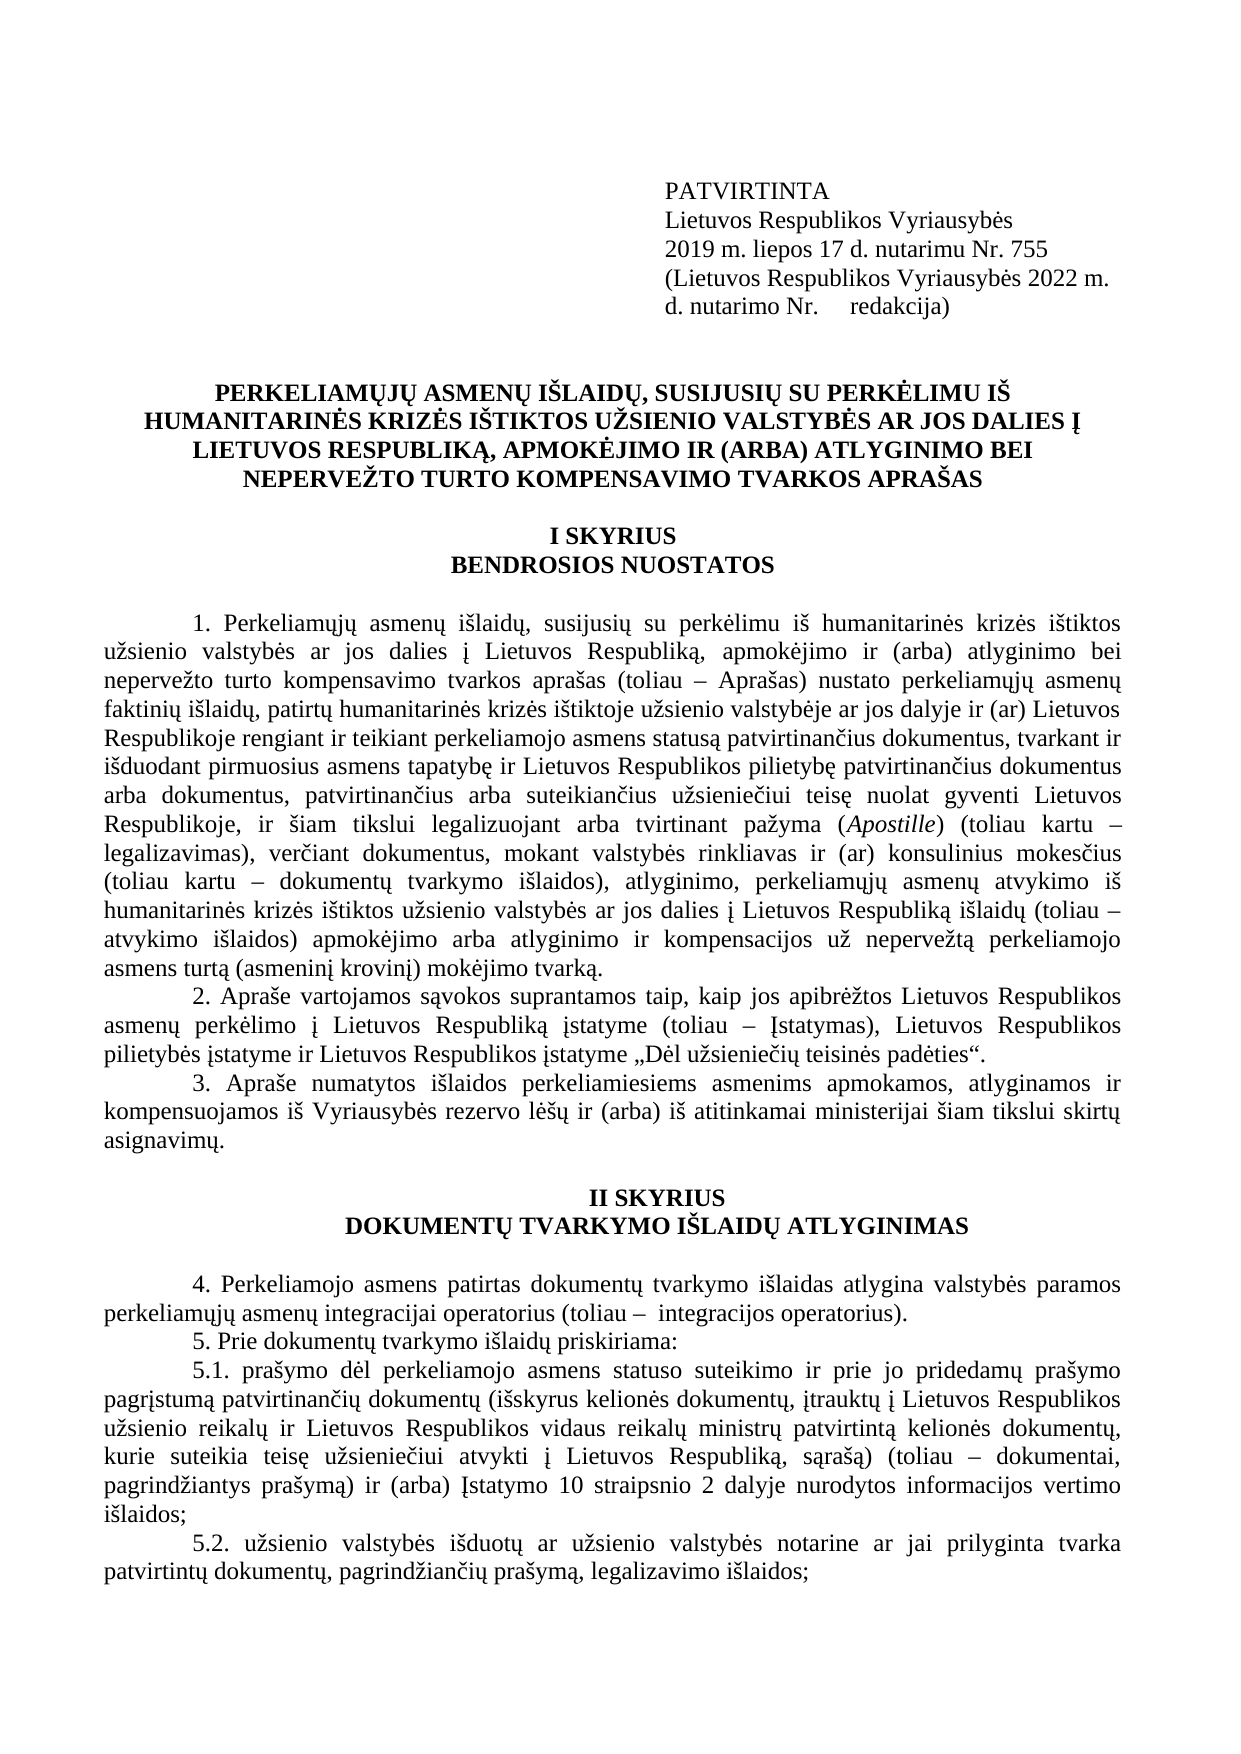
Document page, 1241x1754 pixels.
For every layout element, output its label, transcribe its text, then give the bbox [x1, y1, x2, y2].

text 1. Perkeliamųjų asmenų išlaidų, susijusių su perkėlimu iš humanitarinės krizės ištiktos užsienio valstybės ar jos dalies į Lietuvos Respubliką, apmokėjimo ir (arba) atlyginimo bei nepervežto turto kompensavimo tvarkos aprašas (toliau – Aprašas) nustato perkeliamųjų asmenų faktinių išlaidų, patirtų humanitarinės krizės ištiktoje užsienio valstybėje ar jos dalyje ir (ar) Lietuvos Respublikoje rengiant ir teikiant perkeliamojo asmens statusą patvirtinančius dokumentus, tvarkant ir išduodant pirmuosius asmens tapatybę ir Lietuvos Respublikos pilietybę patvirtinančius dokumentus arba dokumentus, patvirtinančius arba suteikiančius užsieniečiui teisę nuolat gyventi Lietuvos Respublikoje, ir šiam tikslui legalizuojant arba tvirtinant pažyma (Apostille) (toliau kartu – legalizavimas), verčiant dokumentus, mokant valstybės rinkliavas ir (ar) konsulinius mokesčius (toliau kartu – dokumentų tvarkymo išlaidos), atlyginimo, perkeliamųjų asmenų atvykimo iš humanitarinės krizės ištiktos užsienio valstybės ar jos dalies į Lietuvos Respubliką išlaidų (toliau – atvykimo išlaidos) apmokėjimo arba atlyginimo ir kompensacijos už nepervežtą perkeliamojo asmens turtą (asmeninį krovinį) mokėjimo tvarką. [103, 608, 1122, 981]
text Lietuvos Respublikos Vyriausybės [664, 205, 1122, 234]
text 3. Apraše numatytos išlaidos perkeliamiesiems asmenims apmokamos, atlyginamos ir kompensuojamos iš Vyriausybės rezervo lėšų ir (arba) iš atitinkamai ministerijai šiam tikslui skirtų asignavimų. [103, 1068, 1122, 1154]
text I SKYRIUS [103, 521, 1122, 550]
text (Lietuvos Respublikos Vyriausybės 2022 m. d. nutarimo Nr. redakcija) [664, 263, 1122, 320]
text PATVIRTINTA [664, 176, 1122, 205]
text BENDROSIOS NUOSTATOS [103, 550, 1122, 579]
text 5.1. prašymo dėl perkeliamojo asmens statuso suteikimo ir prie jo pridedamų prašymo pagrįstumą patvirtinančių dokumentų (išskyrus kelionės dokumentų, įtrauktų į Lietuvos Respublikos užsienio reikalų ir Lietuvos Respublikos vidaus reikalų ministrų patvirtintą kelionės dokumentų, kurie suteikia teisę užsieniečiui atvykti į Lietuvos Respubliką, sąrašą) (toliau – dokumentai, pagrindžiantys prašymą) ir (arba) Įstatymo 10 straipsnio 2 dalyje nurodytos informacijos vertimo išlaidos; [103, 1355, 1122, 1528]
text 4. Perkeliamojo asmens patirtas dokumentų tvarkymo išlaidas atlygina valstybės paramos perkeliamųjų asmenų integracijai operatorius (toliau – integracijos operatorius). [103, 1269, 1122, 1326]
text II SKYRIUS [103, 1183, 1122, 1211]
text 2019 m. liepos 17 d. nutarimu Nr. 755 [664, 234, 1122, 263]
text DOKUMENTŲ TVARKYMO IŠLAIDŲ ATLYGINIMAS [103, 1211, 1122, 1240]
text 2. Apraše vartojamos sąvokos suprantamos taip, kaip jos apibrėžtos Lietuvos Respublikos asmenų perkėlimo į Lietuvos Respubliką įstatyme (toliau – Įstatymas), Lietuvos Respublikos pilietybės įstatyme ir Lietuvos Respublikos įstatyme „Dėl užsieniečių teisinės padėties“. [103, 981, 1122, 1068]
text 5. Prie dokumentų tvarkymo išlaidų priskiriama: [103, 1326, 1122, 1355]
text 5.2. užsienio valstybės išduotų ar užsienio valstybės notarine ar jai prilyginta tvarka patvirtintų dokumentų, pagrindžiančių prašymą, legalizavimo išlaidos; [103, 1528, 1122, 1585]
text PERKELIAMŲJŲ ASMENŲ IŠLAIDŲ, SUSIJUSIŲ SU PERKĖLIMU IŠ HUMANITARINĖS KRIZĖS IŠTIKTOS UŽSIENIO VALSTYBĖS AR JOS DALIES Į LIETUVOS RESPUBLIKĄ, APMOKĖJIMO IR (ARBA) ATLYGINIMO BEI NEPERVEŽTO TURTO KOMPENSAVIMO TVARKOS APRAŠAS [103, 378, 1122, 493]
